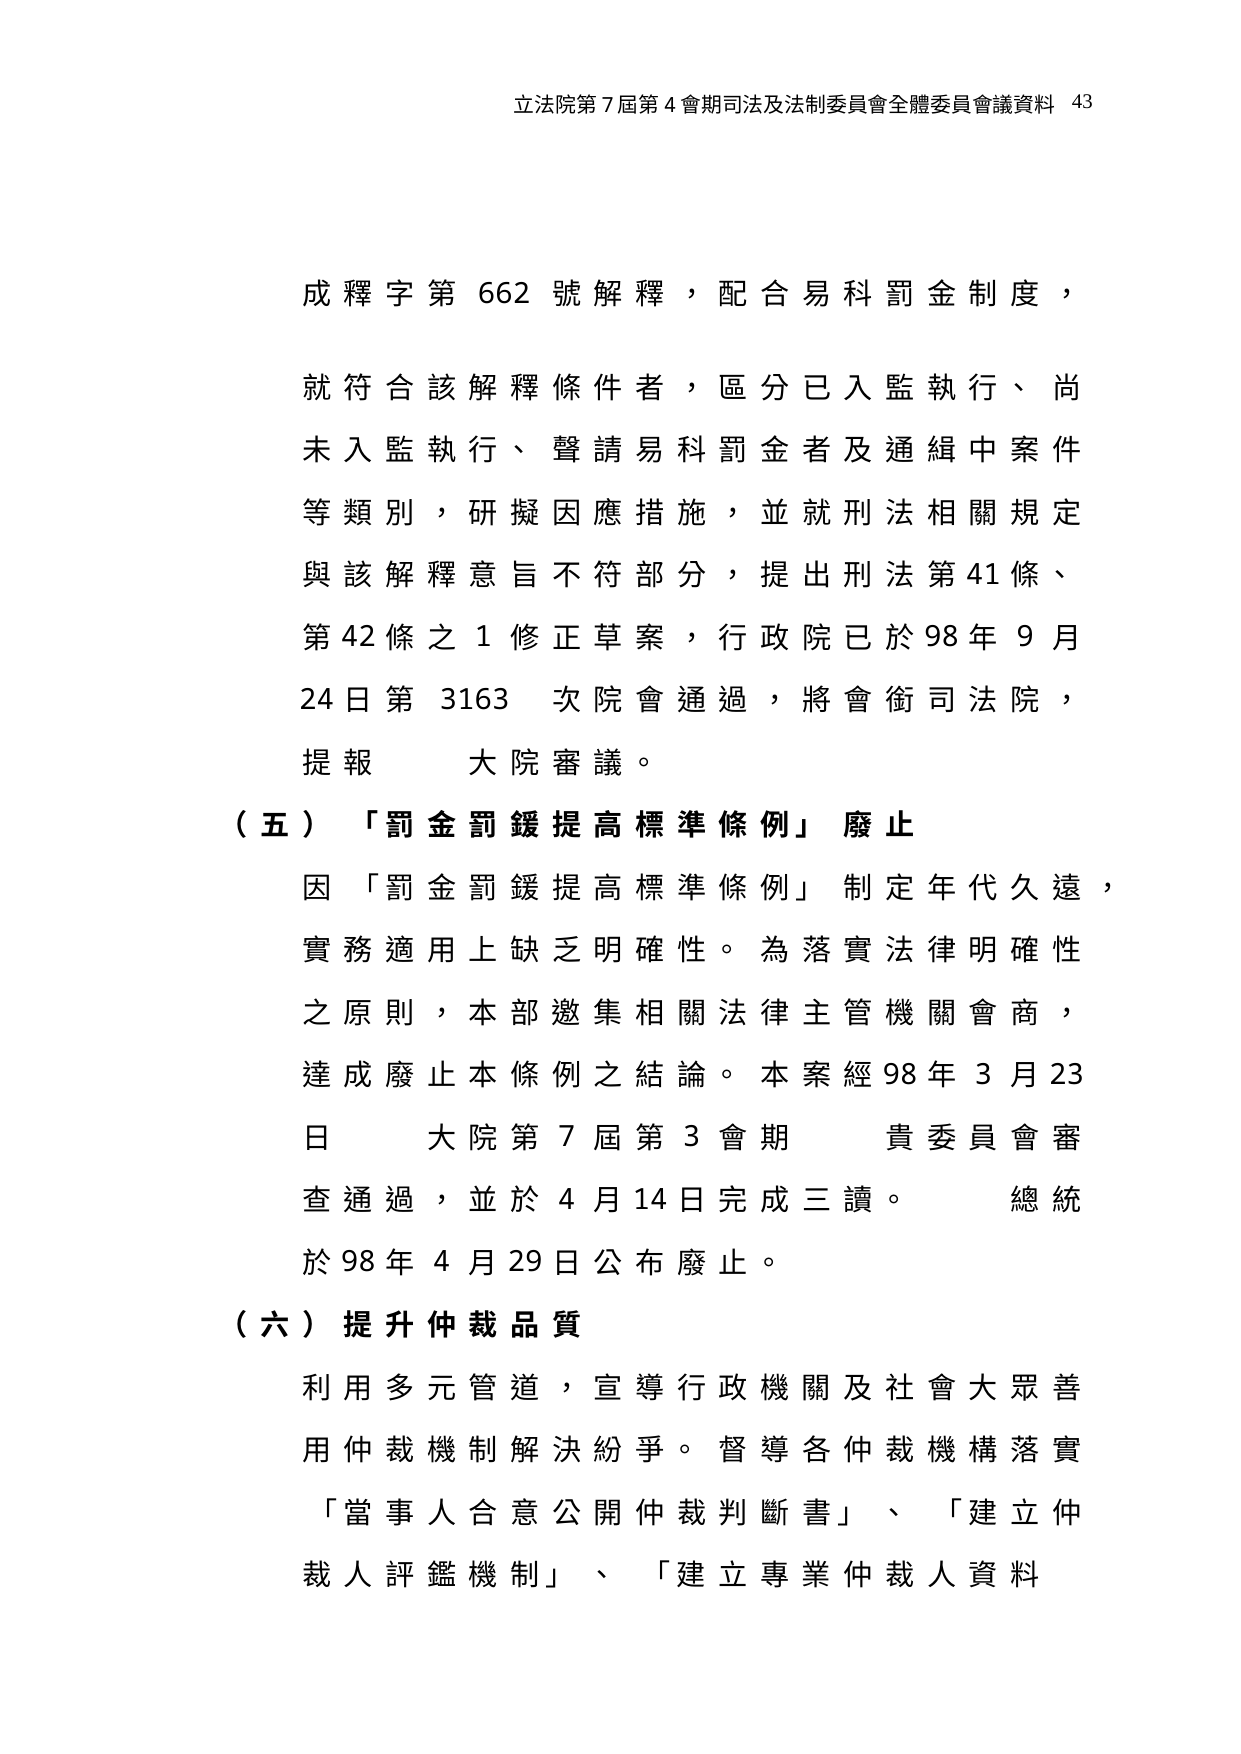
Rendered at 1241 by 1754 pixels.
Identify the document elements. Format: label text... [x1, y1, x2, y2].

text 因「罰金罰鍰提高標準條例」制定年代久遠，實務適用上缺乏明確性。為落實法律明確性之原則，本部邀集相關法律主管機關會商，達成廢止本條例之結論。本案經98年3月23日 大院第7屆第3會期 貴委員會審查通過，並於4月14日完成三讀。 總統於98年4月29日公布廢止。 [287, 844, 1087, 1281]
text 利用多元管道，宣導行政機關及社會大眾善用仲裁機制解決紛爭。督導各仲裁機構落實「當事人合意公開仲裁判斷書」、「建立仲裁人評鑑機制」、「建立專業仲裁人資料 [287, 1344, 1087, 1594]
text （六）提升仲裁品質 [199, 1281, 1087, 1344]
text 成釋字第662號解釋，配合易科罰金制度，就符合該解釋條件者，區分已入監執行、尚未入監執行、聲請易科罰金者及通緝中案件等類別，研擬因應措施，並就刑法相關規定與該解釋意旨不符部分，提出刑法第41條、第42條之1修正草案，行政院已於98年9月24日第3163 次院會通過，將會銜司法院，提報 大院審議。 [287, 219, 1087, 781]
text （五）「罰金罰鍰提高標準條例」廢止 [199, 781, 1087, 844]
